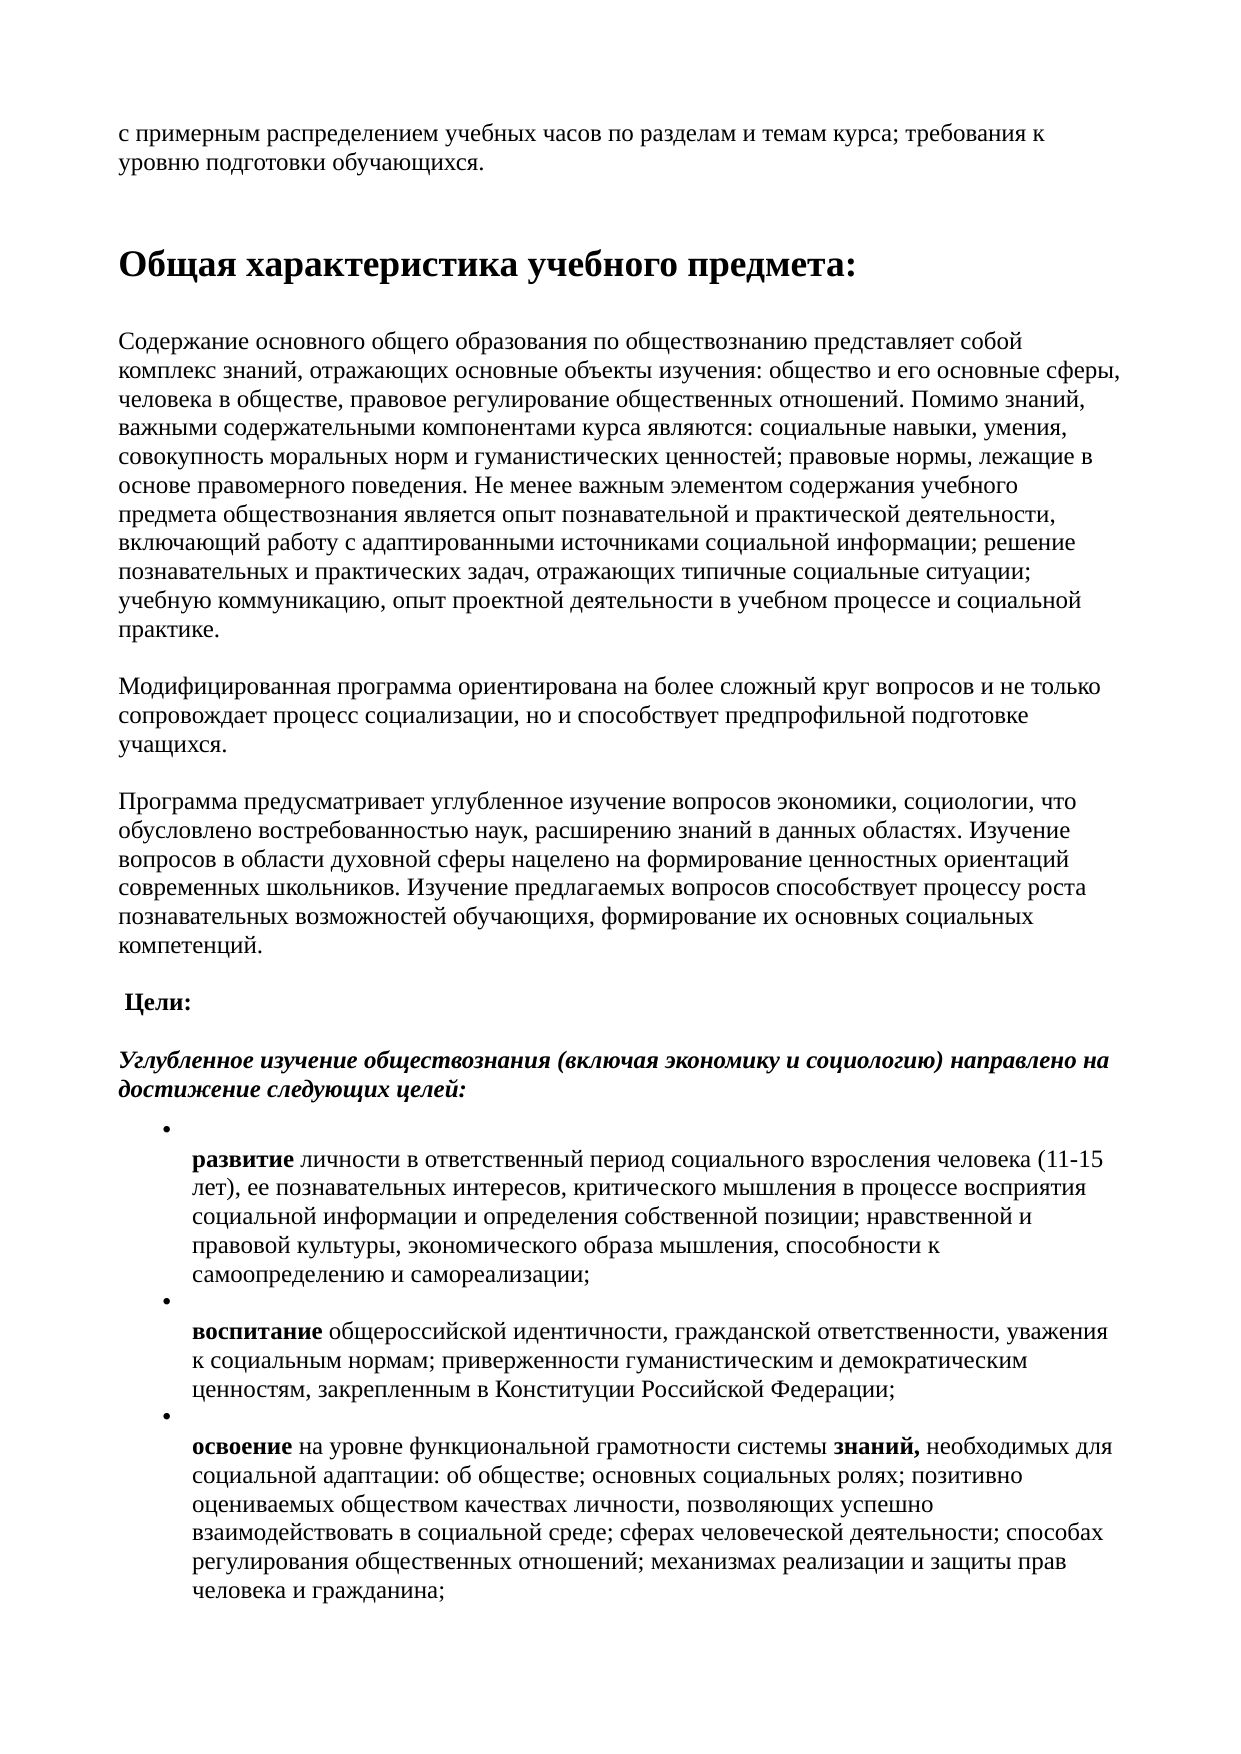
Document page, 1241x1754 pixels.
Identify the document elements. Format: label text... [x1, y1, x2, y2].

subtitle Общая характеристика учебного предмета: [118, 242, 1122, 285]
list воспитание общероссийской идентичности, гражданской ответственности, уважения к социальным нормам; приверженности гуманистическим и демократическим ценностям, закрепленным в Конституции Российской Федерации; [162, 1287, 1122, 1402]
list развитие личности в ответственный период социального взросления человека (11-15 лет), ее познавательных интересов, критического мышления в процессе восприятия социальной информации и определения собственной позиции; нравственной и правовой культуры, экономического образа мышления, способности к самоопределению и самореализации; [162, 1115, 1122, 1287]
text с примерным распределением учебных часов по разделам и темам курса; требования к уровню подготовки обучающихся. [118, 118, 1122, 204]
text Содержание основного общего образования по обществознанию представляет собой комплекс знаний, отражающих основные объекты изучения: общество и его основные сферы, человека в обществе, правовое регулирование общественных отношений. Помимо знаний, важными содержательными компонентами курса являются: социальные навыки, умения, совокупность моральных норм и гуманистических ценностей; правовые нормы, лежащие в основе правомерного поведения. Не менее важным элементом содержания учебного предмета обществознания является опыт познавательной и практической деятельности, включающий работу с адаптированными источниками социальной информации; решение познавательных и практических задач, отражающих типичные социальные ситуации; учебную коммуникацию, опыт проектной деятельности в учебном процессе и социальной практике. Модифицированная программа ориентирована на более сложный круг вопросов и не только сопровождает процесс социализации, но и способствует предпрофильной подготовке учащихся. Программа предусматривает углубленное изучение вопросов экономики, социологии, что обусловлено востребованностью наук, расширению знаний в данных областях. Изучение вопросов в области духовной сферы нацелено на формирование ценностных ориентаций современных школьников. Изучение предлагаемых вопросов способствует процессу роста познавательных возможностей обучающихя, формирование их основных социальных компетенций. Цели: Углубленное изучение обществознания (включая экономику и социологию) направлено на достижение следующих целей: [118, 297, 1122, 1102]
list освоение на уровне функциональной грамотности системы знаний, необходимых для социальной адаптации: об обществе; основных социальных ролях; позитивно оцениваемых обществом качествах личности, позволяющих успешно взаимодействовать в социальной среде; сферах человеческой деятельности; способах регулирования общественных отношений; механизмах реализации и защиты прав человека и гражданина; [162, 1402, 1122, 1604]
